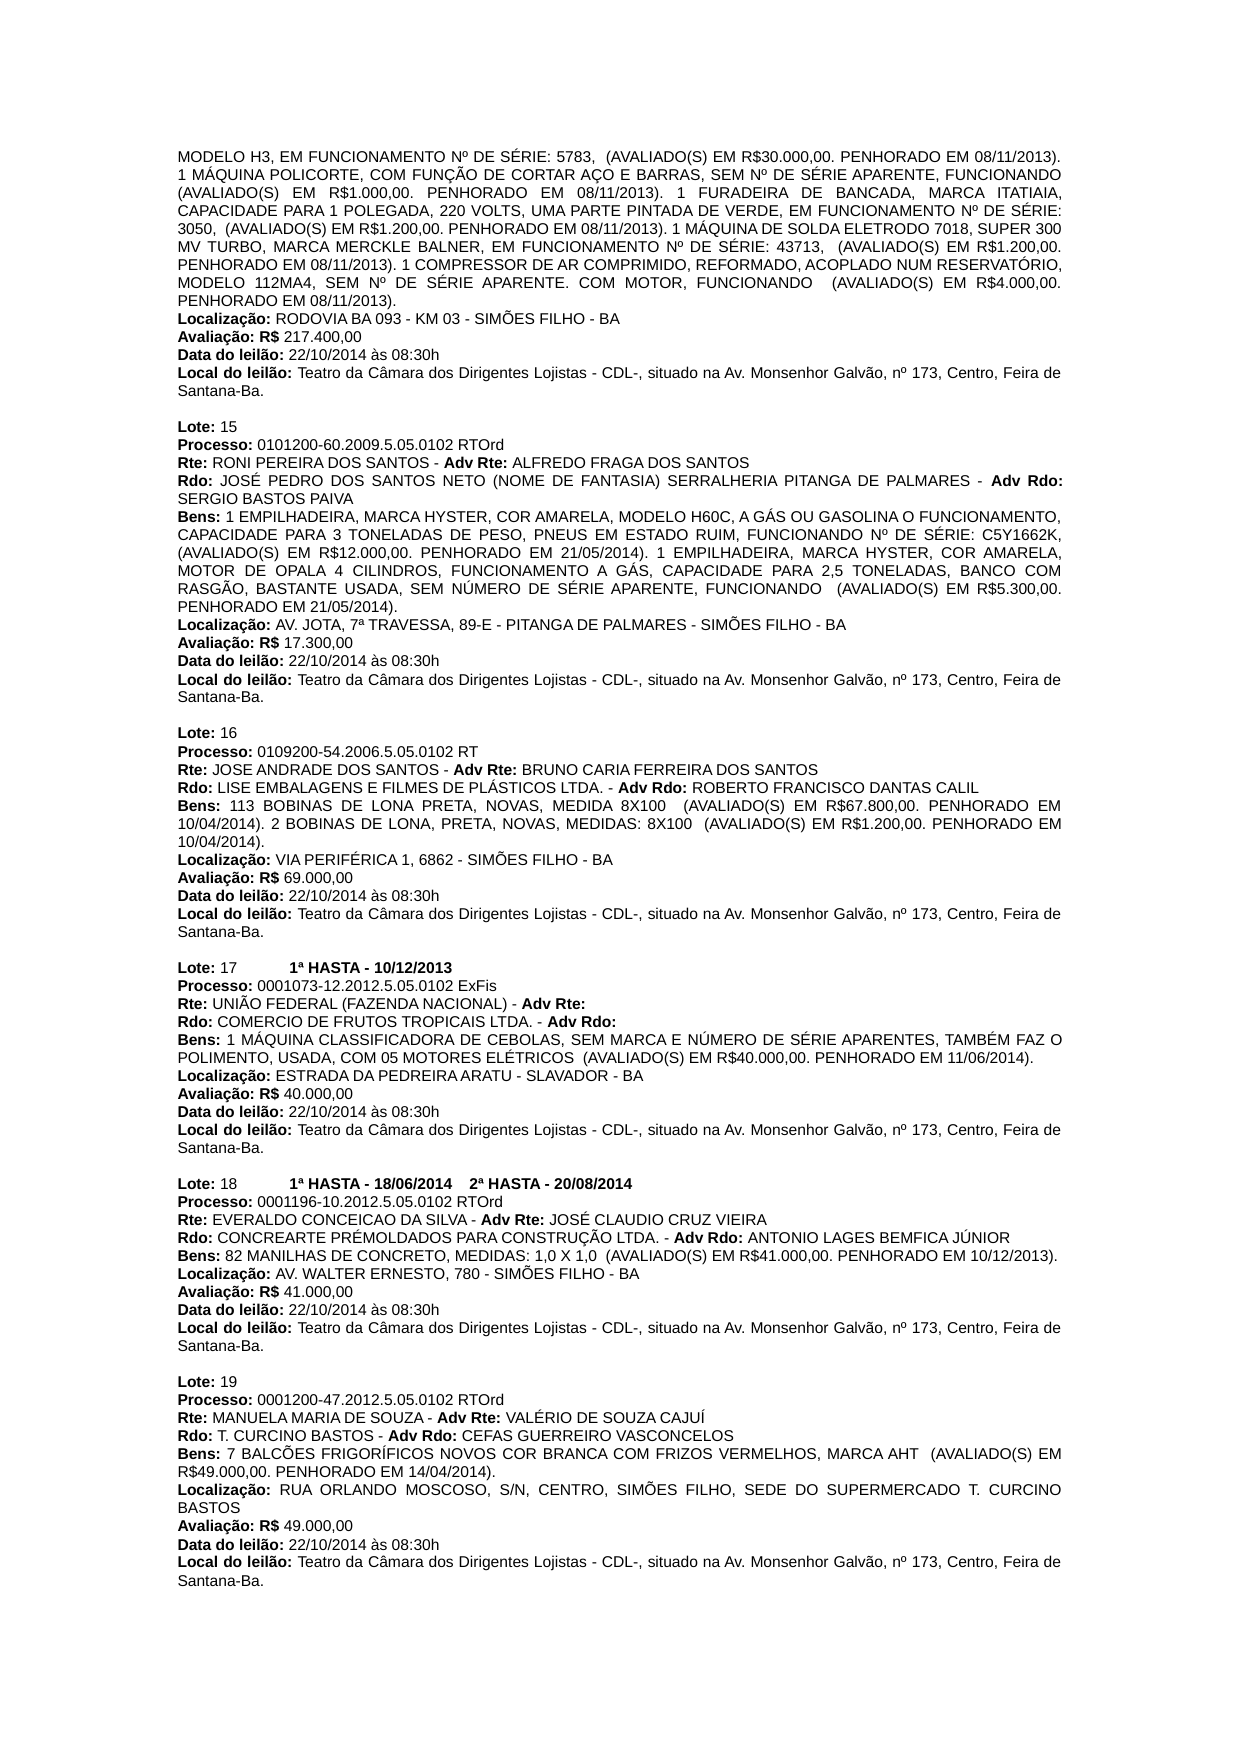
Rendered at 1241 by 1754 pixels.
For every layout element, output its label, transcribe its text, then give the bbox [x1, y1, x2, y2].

text Avaliação: R$ 69.000,00 [177, 868, 1063, 886]
text Bens: 82 MANILHAS DE CONCRETO, MEDIDAS: 1,0 X 1,0 (AVALIADO(S) EM R$41.000,00. PENHORADO EM 10/12/2013). [177, 1247, 1063, 1265]
text Rte: RONI PEREIRA DOS SANTOS - Adv Rte: ALFREDO FRAGA DOS SANTOS [177, 454, 1063, 472]
text Processo: 0001200-47.2012.5.05.0102 RTOrd [177, 1391, 1063, 1409]
text Avaliação: R$ 17.300,00 [177, 634, 1063, 652]
text Avaliação: R$ 41.000,00 [177, 1283, 1063, 1301]
text Local do leilão: Teatro da Câmara dos Dirigentes Lojistas - CDL-, situado na Av. Monsenhor Galvão, nº 173, Centro, Feira de Santana-Ba. [177, 1121, 1063, 1157]
text Localização: VIA PERIFÉRICA 1, 6862 - SIMÕES FILHO - BA [177, 850, 1063, 868]
text Rdo: T. CURCINO BASTOS - Adv Rdo: CEFAS GUERREIRO VASCONCELOS [177, 1427, 1063, 1445]
text Processo: 0101200-60.2009.5.05.0102 RTOrd [177, 436, 1063, 454]
text Data do leilão: 22/10/2014 às 08:30h [177, 886, 1063, 904]
text Avaliação: R$ 49.000,00 [177, 1517, 1063, 1535]
text Data do leilão: 22/10/2014 às 08:30h [177, 346, 1063, 364]
text Local do leilão: Teatro da Câmara dos Dirigentes Lojistas - CDL-, situado na Av. Monsenhor Galvão, nº 173, Centro, Feira de Santana-Ba. [177, 1319, 1063, 1355]
text Processo: 0001196-10.2012.5.05.0102 RTOrd [177, 1193, 1063, 1211]
text Processo: 0001073-12.2012.5.05.0102 ExFis [177, 977, 1063, 994]
text Rdo: COMERCIO DE FRUTOS TROPICAIS LTDA. - Adv Rdo: [177, 1013, 1063, 1031]
text Avaliação: R$ 217.400,00 [177, 328, 1063, 346]
text Bens: 7 BALCÕES FRIGORÍFICOS NOVOS COR BRANCA COM FRIZOS VERMELHOS, MARCA AHT (AVALIADO(S) EM R$49.000,00. PENHORADO EM 14/04/2014). [177, 1445, 1063, 1481]
text Rdo: LISE EMBALAGENS E FILMES DE PLÁSTICOS LTDA. - Adv Rdo: ROBERTO FRANCISCO DANTAS CALIL [177, 778, 1063, 796]
text MODELO H3, EM FUNCIONAMENTO Nº DE SÉRIE: 5783, (AVALIADO(S) EM R$30.000,00. PENHORADO EM 08/11/2013). 1 MÁQUINA POLICORTE, COM FUNÇÃO DE CORTAR AÇO E BARRAS, SEM Nº DE SÉRIE APARENTE, FUNCIONANDO (AVALIADO(S) EM R$1.000,00. PENHORADO EM 08/11/2013). 1 FURADEIRA DE BANCADA, MARCA ITATIAIA, CAPACIDADE PARA 1 POLEGADA, 220 VOLTS, UMA PARTE PINTADA DE VERDE, EM FUNCIONAMENTO Nº DE SÉRIE: 3050, (AVALIADO(S) EM R$1.200,00. PENHORADO EM 08/11/2013). 1 MÁQUINA DE SOLDA ELETRODO 7018, SUPER 300 MV TURBO, MARCA MERCKLE BALNER, EM FUNCIONAMENTO Nº DE SÉRIE: 43713, (AVALIADO(S) EM R$1.200,00. PENHORADO EM 08/11/2013). 1 COMPRESSOR DE AR COMPRIMIDO, REFORMADO, ACOPLADO NUM RESERVATÓRIO, MODELO 112MA4, SEM Nº DE SÉRIE APARENTE. COM MOTOR, FUNCIONANDO (AVALIADO(S) EM R$4.000,00. PENHORADO EM 08/11/2013). [177, 148, 1063, 310]
text Lote: 15 [177, 418, 1063, 436]
text Localização: ESTRADA DA PEDREIRA ARATU - SLAVADOR - BA [177, 1067, 1063, 1085]
text Rte: EVERALDO CONCEICAO DA SILVA - Adv Rte: JOSÉ CLAUDIO CRUZ VIEIRA [177, 1211, 1063, 1229]
text Rte: JOSE ANDRADE DOS SANTOS - Adv Rte: BRUNO CARIA FERREIRA DOS SANTOS [177, 760, 1063, 778]
text Local do leilão: Teatro da Câmara dos Dirigentes Lojistas - CDL-, situado na Av. Monsenhor Galvão, nº 173, Centro, Feira de Santana-Ba. [177, 670, 1063, 706]
text Data do leilão: 22/10/2014 às 08:30h [177, 1103, 1063, 1121]
text Local do leilão: Teatro da Câmara dos Dirigentes Lojistas - CDL-, situado na Av. Monsenhor Galvão, nº 173, Centro, Feira de Santana-Ba. [177, 1553, 1063, 1589]
text Localização: RUA ORLANDO MOSCOSO, S/N, CENTRO, SIMÕES FILHO, SEDE DO SUPERMERCADO T. CURCINO BASTOS [177, 1481, 1063, 1517]
text Bens: 113 BOBINAS DE LONA PRETA, NOVAS, MEDIDA 8X100 (AVALIADO(S) EM R$67.800,00. PENHORADO EM 10/04/2014). 2 BOBINAS DE LONA, PRETA, NOVAS, MEDIDAS: 8X100 (AVALIADO(S) EM R$1.200,00. PENHORADO EM 10/04/2014). [177, 796, 1063, 850]
text Rdo: JOSÉ PEDRO DOS SANTOS NETO (NOME DE FANTASIA) SERRALHERIA PITANGA DE PALMARES - Adv Rdo: SERGIO BASTOS PAIVA [177, 472, 1063, 508]
text Lote: 18 1ª HASTA - 18/06/2014 2ª HASTA - 20/08/2014 [177, 1175, 1063, 1193]
text Localização: AV. JOTA, 7ª TRAVESSA, 89-E - PITANGA DE PALMARES - SIMÕES FILHO - BA [177, 616, 1063, 634]
text Data do leilão: 22/10/2014 às 08:30h [177, 1535, 1063, 1553]
text Local do leilão: Teatro da Câmara dos Dirigentes Lojistas - CDL-, situado na Av. Monsenhor Galvão, nº 173, Centro, Feira de Santana-Ba. [177, 364, 1063, 400]
text Lote: 16 [177, 724, 1063, 742]
text Rdo: CONCREARTE PRÉMOLDADOS PARA CONSTRUÇÃO LTDA. - Adv Rdo: ANTONIO LAGES BEMFICA JÚNIOR [177, 1229, 1063, 1247]
text Localização: AV. WALTER ERNESTO, 780 - SIMÕES FILHO - BA [177, 1265, 1063, 1283]
text Rte: UNIÃO FEDERAL (FAZENDA NACIONAL) - Adv Rte: [177, 994, 1063, 1013]
text Localização: RODOVIA BA 093 - KM 03 - SIMÕES FILHO - BA [177, 310, 1063, 328]
text Rte: MANUELA MARIA DE SOUZA - Adv Rte: VALÉRIO DE SOUZA CAJUÍ [177, 1409, 1063, 1427]
text Bens: 1 MÁQUINA CLASSIFICADORA DE CEBOLAS, SEM MARCA E NÚMERO DE SÉRIE APARENTES, TAMBÉM FAZ O POLIMENTO, USADA, COM 05 MOTORES ELÉTRICOS (AVALIADO(S) EM R$40.000,00. PENHORADO EM 11/06/2014). [177, 1031, 1063, 1067]
text Data do leilão: 22/10/2014 às 08:30h [177, 652, 1063, 670]
text Lote: 17 1ª HASTA - 10/12/2013 [177, 958, 1063, 977]
text Data do leilão: 22/10/2014 às 08:30h [177, 1301, 1063, 1319]
text Avaliação: R$ 40.000,00 [177, 1085, 1063, 1103]
text Lote: 19 [177, 1373, 1063, 1391]
text Local do leilão: Teatro da Câmara dos Dirigentes Lojistas - CDL-, situado na Av. Monsenhor Galvão, nº 173, Centro, Feira de Santana-Ba. [177, 904, 1063, 941]
text Processo: 0109200-54.2006.5.05.0102 RT [177, 742, 1063, 760]
text Bens: 1 EMPILHADEIRA, MARCA HYSTER, COR AMARELA, MODELO H60C, A GÁS OU GASOLINA O FUNCIONAMENTO, CAPACIDADE PARA 3 TONELADAS DE PESO, PNEUS EM ESTADO RUIM, FUNCIONANDO Nº DE SÉRIE: C5Y1662K, (AVALIADO(S) EM R$12.000,00. PENHORADO EM 21/05/2014). 1 EMPILHADEIRA, MARCA HYSTER, COR AMARELA, MOTOR DE OPALA 4 CILINDROS, FUNCIONAMENTO A GÁS, CAPACIDADE PARA 2,5 TONELADAS, BANCO COM RASGÃO, BASTANTE USADA, SEM NÚMERO DE SÉRIE APARENTE, FUNCIONANDO (AVALIADO(S) EM R$5.300,00. PENHORADO EM 21/05/2014). [177, 508, 1063, 616]
